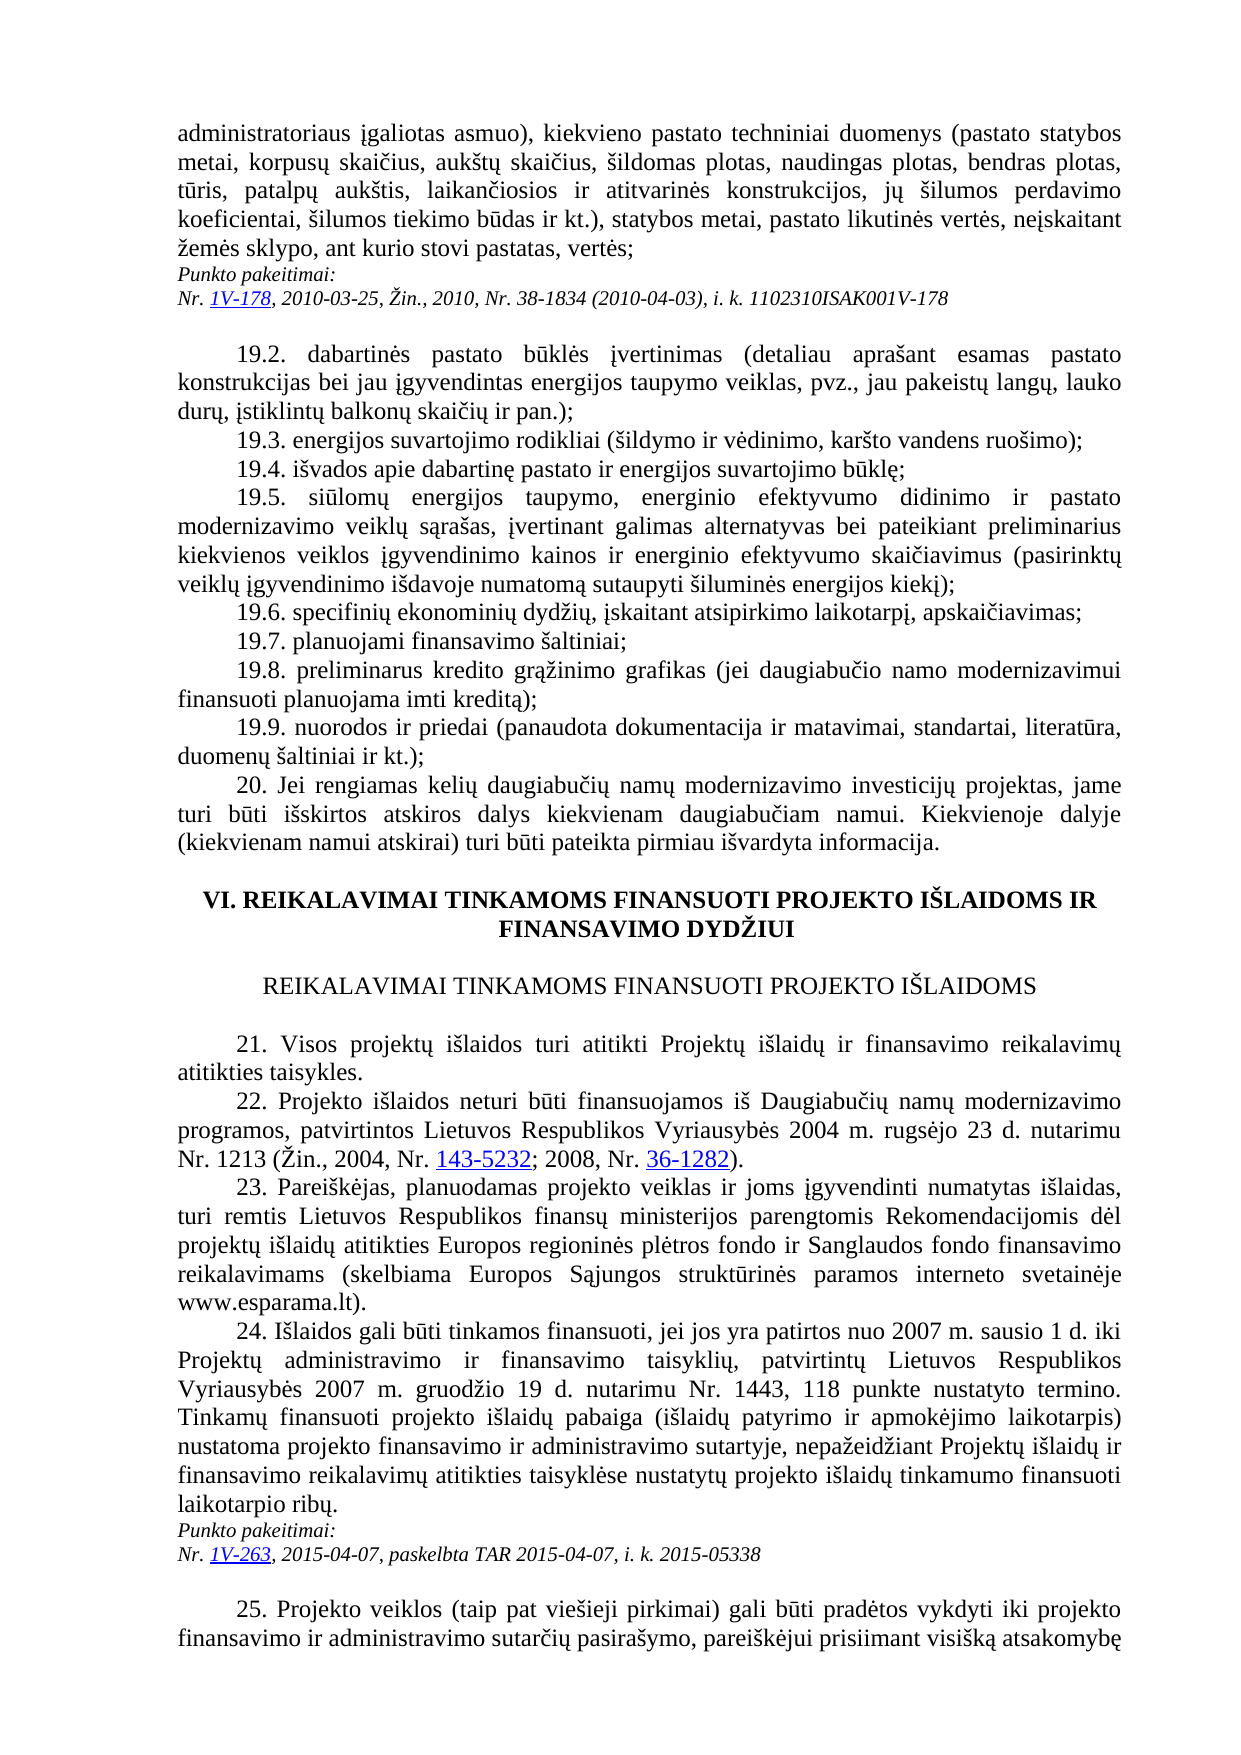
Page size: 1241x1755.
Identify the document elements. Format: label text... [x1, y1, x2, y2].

text 24. Išlaidos gali būti tinkamos finansuoti, jei jos yra patirtos nuo 2007 m. sausio 1 d. iki Projektų administravimo ir finansavimo taisyklių, patvirtintų Lietuvos Respublikos Vyriausybės 2007 m. gruodžio 19 d. nutarimu Nr. 1443, 118 punkte nustatyto termino. Tinkamų finansuoti projekto išlaidų pabaiga (išlaidų patyrimo ir apmokėjimo laikotarpis) nustatoma projekto finansavimo ir administravimo sutartyje, nepažeidžiant Projektų išlaidų ir finansavimo reikalavimų atitikties taisyklėse nustatytų projekto išlaidų tinkamumo finansuoti laikotarpio ribų. [177, 1316, 1122, 1517]
text 19.9. nuorodos ir priedai (panaudota dokumentacija ir matavimai, standartai, literatūra, duomenų šaltiniai ir kt.); [177, 712, 1122, 770]
text VI. REIKALAVIMAI TINKAMOMS FINANSUOTI PROJEKTO IŠLAIDOMS IR FINANSAVIMO DYDŽIUI [177, 885, 1122, 942]
text 19.4. išvados apie dabartinę pastato ir energijos suvartojimo būklę; [177, 454, 1122, 482]
text 25. Projekto veiklos (taip pat viešieji pirkimai) gali būti pradėtos vykdyti iki projekto finansavimo ir administravimo sutarčių pasirašymo, pareiškėjui prisiimant visišką atsakomybę [177, 1594, 1122, 1652]
text administratoriaus įgaliotas asmuo), kiekvieno pastato techniniai duomenys (pastato statybos metai, korpusų skaičius, aukštų skaičius, šildomas plotas, naudingas plotas, bendras plotas, tūris, patalpų aukštis, laikančiosios ir atitvarinės konstrukcijos, jų šilumos perdavimo koeficientai, šilumos tiekimo būdas ir kt.), statybos metai, pastato likutinės vertės, neįskaitant žemės sklypo, ant kurio stovi pastatas, vertės; [177, 118, 1122, 262]
text Nr. 1V-263, 2015-04-07, paskelbta TAR 2015-04-07, i. k. 2015-05338 [177, 1542, 1122, 1566]
text Punkto pakeitimai: [177, 262, 1122, 286]
text 19.5. siūlomų energijos taupymo, energinio efektyvumo didinimo ir pastato modernizavimo veiklų sąrašas, įvertinant galimas alternatyvas bei pateikiant preliminarius kiekvienos veiklos įgyvendinimo kainos ir energinio efektyvumo skaičiavimus (pasirinktų veiklų įgyvendinimo išdavoje numatomą sutaupyti šiluminės energijos kiekį); [177, 482, 1122, 597]
text 22. Projekto išlaidos neturi būti finansuojamos iš Daugiabučių namų modernizavimo programos, patvirtintos Lietuvos Respublikos Vyriausybės 2004 m. rugsėjo 23 d. nutarimu Nr. 1213 (Žin., 2004, Nr. 143-5232; 2008, Nr. 36-1282). [177, 1086, 1122, 1172]
text Punkto pakeitimai: [177, 1517, 1122, 1542]
text 21. Visos projektų išlaidos turi atitikti Projektų išlaidų ir finansavimo reikalavimų atitikties taisykles. [177, 1029, 1122, 1086]
text REIKALAVIMAI TINKAMOMS FINANSUOTI PROJEKTO IŠLAIDOMS [177, 971, 1122, 1000]
text 19.6. specifinių ekonominių dydžių, įskaitant atsipirkimo laikotarpį, apskaičiavimas; [177, 597, 1122, 626]
text 20. Jei rengiamas kelių daugiabučių namų modernizavimo investicijų projektas, jame turi būti išskirtos atskiros dalys kiekvienam daugiabučiam namui. Kiekvienoje dalyje (kiekvienam namui atskirai) turi būti pateikta pirmiau išvardyta informacija. [177, 770, 1122, 856]
text 19.7. planuojami finansavimo šaltiniai; [177, 626, 1122, 655]
text 19.2. dabartinės pastato būklės įvertinimas (detaliau aprašant esamas pastato konstrukcijas bei jau įgyvendintas energijos taupymo veiklas, pvz., jau pakeistų langų, lauko durų, įstiklintų balkonų skaičių ir pan.); [177, 339, 1122, 425]
text 19.3. energijos suvartojimo rodikliai (šildymo ir vėdinimo, karšto vandens ruošimo); [177, 425, 1122, 454]
text 23. Pareiškėjas, planuodamas projekto veiklas ir joms įgyvendinti numatytas išlaidas, turi remtis Lietuvos Respublikos finansų ministerijos parengtomis Rekomendacijomis dėl projektų išlaidų atitikties Europos regioninės plėtros fondo ir Sanglaudos fondo finansavimo reikalavimams (skelbiama Europos Sąjungos struktūrinės paramos interneto svetainėje www.esparama.lt). [177, 1172, 1122, 1316]
text Nr. 1V-178, 2010-03-25, Žin., 2010, Nr. 38-1834 (2010-04-03), i. k. 1102310ISAK001V-178 [177, 286, 1122, 310]
text 19.8. preliminarus kredito grąžinimo grafikas (jei daugiabučio namo modernizavimui finansuoti planuojama imti kreditą); [177, 655, 1122, 712]
